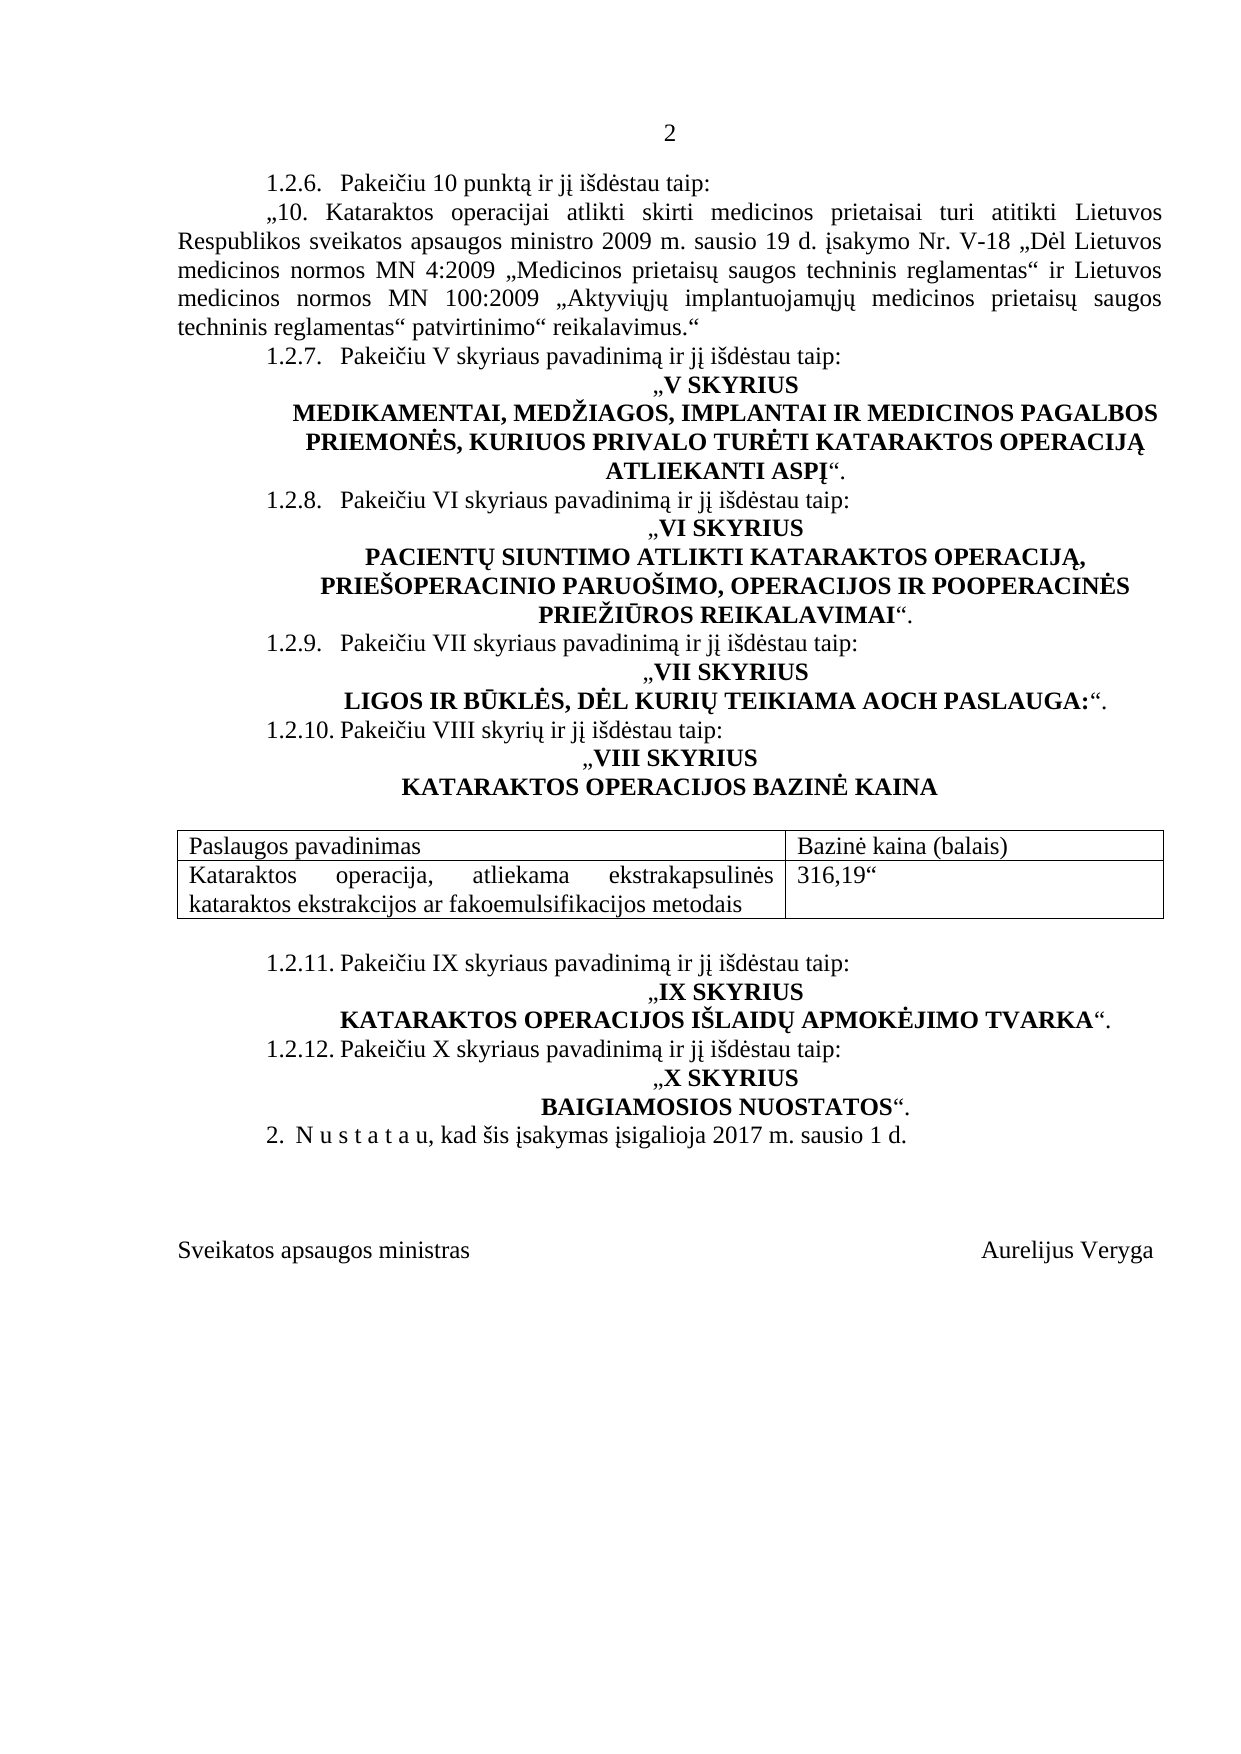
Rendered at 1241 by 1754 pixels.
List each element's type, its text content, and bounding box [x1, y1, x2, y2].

text „VII SKYRIUS [289, 657, 1162, 686]
text 2. N u s t a t a u, kad šis įsakymas įsigalioja 2017 m. sausio 1 d. [248, 1120, 1162, 1149]
table_header Paslaugos pavadinimas [178, 831, 785, 859]
text „IX SKYRIUS [289, 977, 1162, 1005]
text 1.2.8. Pakeičiu VI skyriaus pavadinimą ir jį išdėstau taip: [266, 485, 1162, 513]
text KATARAKTOS OPERACIJOS IŠLAIDŲ APMOKĖJIMO TVARKA“. [289, 1005, 1162, 1034]
text 1.2.7. Pakeičiu V skyriaus pavadinimą ir jį išdėstau taip: [266, 341, 1162, 370]
text KATARAKTOS OPERACIJOS baZINĖ KAINa [177, 772, 1162, 801]
text „X SKYRIUS [289, 1063, 1162, 1092]
text 1.2.9. Pakeičiu VII skyriaus pavadinimą ir jį išdėstau taip: [266, 628, 1162, 657]
text LIGOS IR BŪKLĖS, DĖL KURIŲ TEIKIAMA AOCH PASLAUGA:“. [289, 686, 1162, 715]
text „V SKYRIUS [289, 370, 1162, 398]
text MEDIKAMENTAI, MEDŽIAGOS, IMPLANTAI IR MEDICINOS PAGALBOS PRIEMONĖS, KURIUOS PRIVALO TURĖTI KATARAKTOS OPERACIJĄ ATLIEKANTI ASPĮ“. [289, 398, 1162, 485]
table_cell 316,19“ [786, 861, 1163, 918]
text „10. Kataraktos operacijai atlikti skirti medicinos prietaisai turi atitikti Lietuvos Respublikos sveikatos apsaugos ministro 2009 m. sausio 19 d. įsakymo Nr. V-18 „Dėl Lietuvos medicinos normos MN 4:2009 „Medicinos prietaisų saugos techninis reglamentas“ ir Lietuvos medicinos normos MN 100:2009 „Aktyviųjų implantuojamųjų medicinos prietaisų saugos techninis reglamentas“ patvirtinimo“ reikalavimus.“ [177, 197, 1162, 341]
text 1.2.12. Pakeičiu X skyriaus pavadinimą ir jį išdėstau taip: [266, 1034, 1162, 1063]
text „VI SKYRIUS [289, 513, 1162, 542]
text Sveikatos apsaugos ministras Aurelijus Veryga [177, 1235, 1167, 1264]
text PACIENTŲ SIUNTIMO ATLIKTI KATARAKTOS OPERACIJĄ, PRIEŠOPERACINIO PARUOŠIMO, OPERACIJOS IR POOPERACINĖS PRIEŽIŪROS REIKALAVIMAI“. [289, 542, 1162, 628]
table_header Bazinė kaina (balais) [786, 831, 1163, 859]
text 1.2.10. Pakeičiu VIII skyrių ir jį išdėstau taip: [266, 715, 1162, 743]
text 1.2.6. Pakeičiu 10 punktą ir jį išdėstau taip: [266, 168, 1162, 197]
text 1.2.11. Pakeičiu IX skyriaus pavadinimą ir jį išdėstau taip: [266, 948, 1162, 977]
text „VIII SKYRIUS [177, 743, 1162, 772]
table_cell Kataraktos operacija, atliekama ekstrakapsulinės kataraktos ekstrakcijos ar fakoemulsifikacijos metodais [178, 861, 785, 918]
text BAIGIAMOSIOS NUOSTATOS“. [289, 1092, 1162, 1120]
